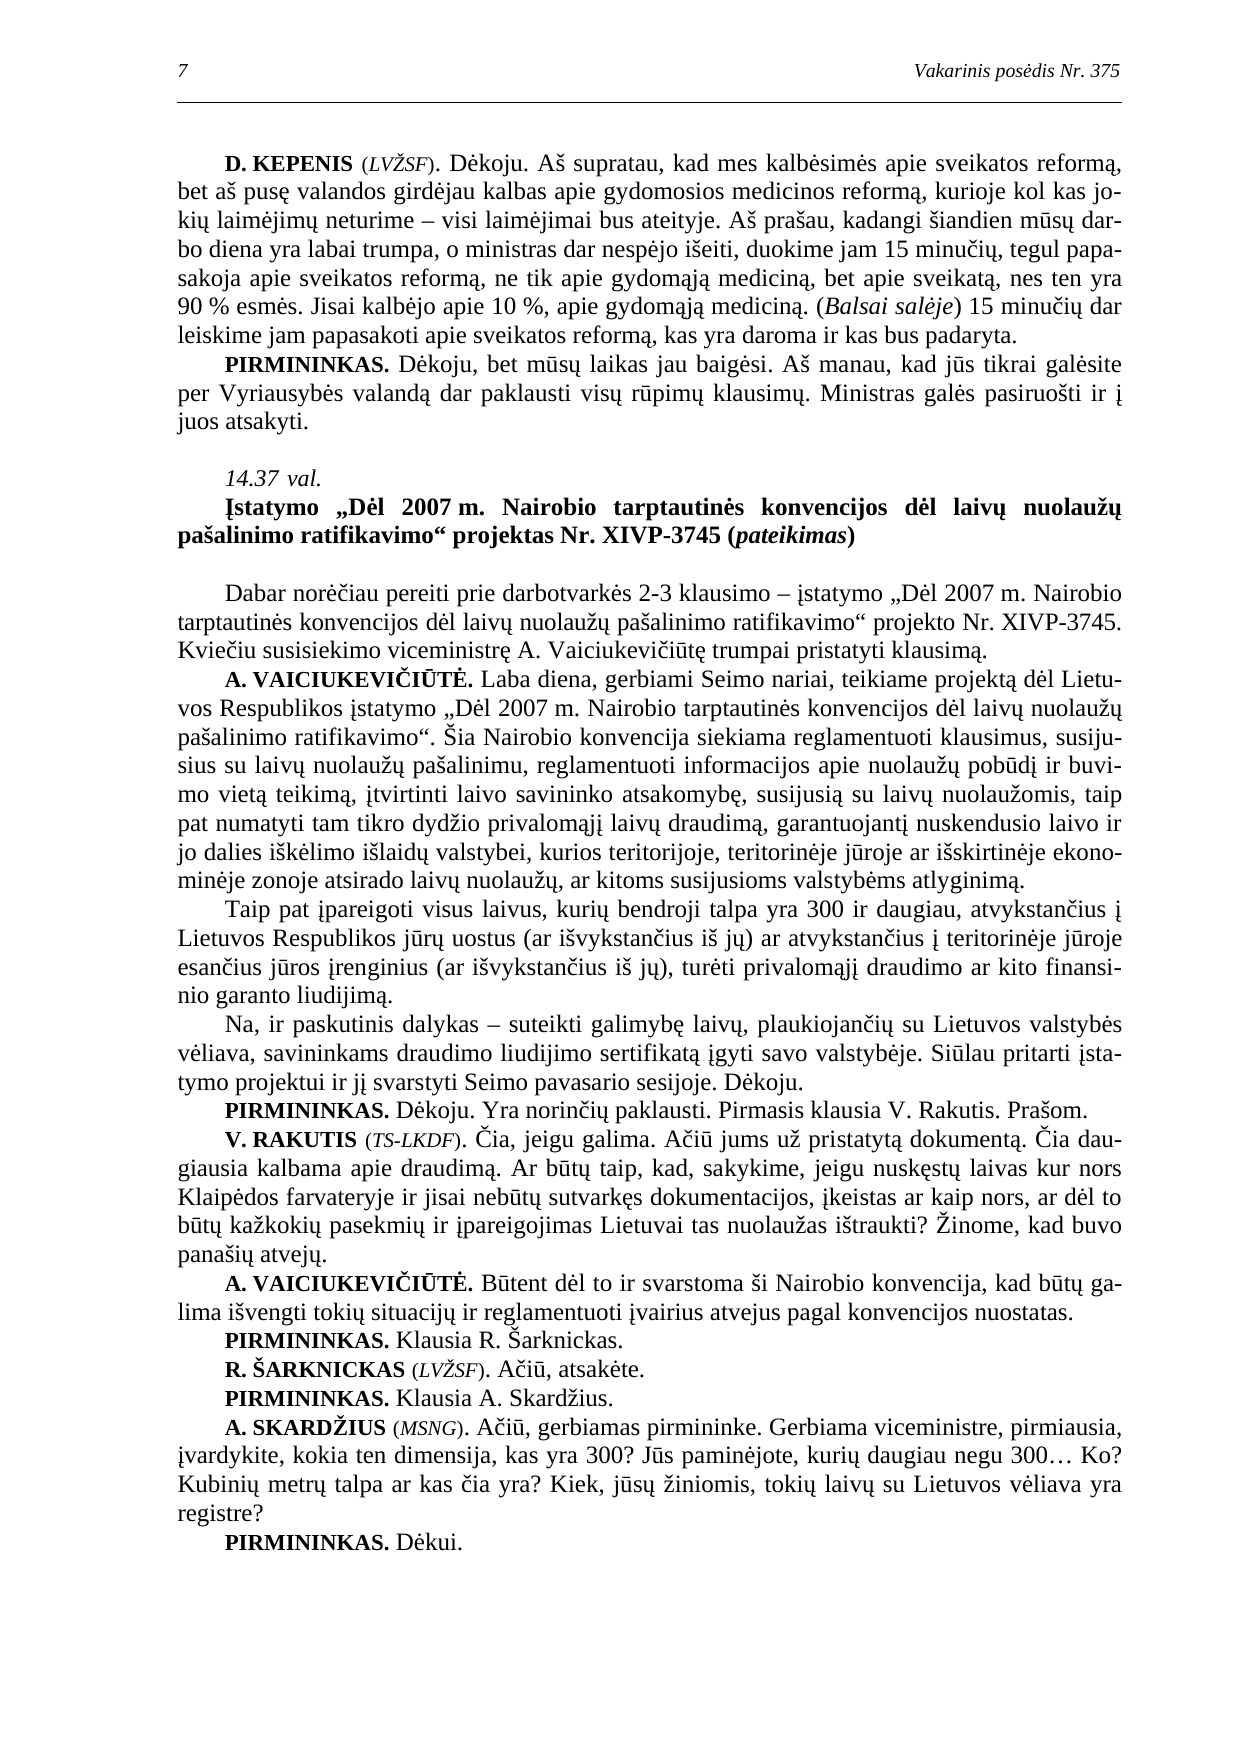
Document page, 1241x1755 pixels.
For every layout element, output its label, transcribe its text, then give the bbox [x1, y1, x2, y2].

text A. VAICIUKEVIČIŪTĖ. La­ba die­na, ger­bia­mi Sei­mo na­riai, tei­kia­me pro­jek­tą dėl Lie­tu­vos Res­pub­li­kos įsta­ty­mo „Dėl 2007 m. Nai­ro­bio tarp­tau­ti­nės kon­ven­ci­jos dėl lai­vų nuo­lau­žų pa­ša­li­ni­mo ra­ti­fi­ka­vi­mo“. Šia Nai­ro­bio kon­ven­ci­ja sie­kia­ma reg­la­men­tuo­ti klau­si­mus, su­si­ju­sius su lai­vų nuo­lau­žų pa­ša­li­ni­mu, reg­la­men­tuo­ti in­for­ma­ci­jos apie nuo­lau­žų po­bū­dį ir bu­vi­mo vie­tą tei­ki­mą, įtvir­tin­ti lai­vo sa­vi­nin­ko at­sa­ko­my­bę, su­si­ju­sią su lai­vų nuo­lau­žo­mis, taip pat nu­ma­ty­ti tam tik­ro dy­džio pri­va­lo­mą­jį lai­vų drau­di­mą, ga­ran­tuo­jan­tį nu­sken­du­sio lai­vo ir jo da­lies iš­kė­li­mo iš­lai­dų vals­ty­bei, ku­rios te­ri­to­ri­jo­je, te­ri­to­ri­nė­je jū­ro­je ar iš­skir­ti­nė­je eko­no­mi­nė­je zo­no­je at­si­ra­do lai­vų nuo­lau­žų, ar ki­toms su­si­ju­sioms vals­ty­bėms at­ly­gi­ni­mą. [177, 664, 1122, 894]
text A. VAICIUKEVIČIŪTĖ. Bū­tent dėl to ir svars­to­ma ši Nai­ro­bio kon­ven­ci­ja, kad bū­tų ga­li­ma iš­veng­ti to­kių si­tu­a­ci­jų ir ­reg­la­men­tuo­ti įvai­rius at­ve­jus pa­gal kon­ven­ci­jos nuo­sta­tas. [177, 1268, 1122, 1325]
text 14.37 val. [224, 464, 1122, 492]
text D. KEPENIS (LVŽSF). Dė­ko­ju. Aš su­pra­tau, kad mes kal­bė­si­mės apie svei­ka­tos re­for­mą, bet aš pu­sę va­lan­dos gir­dė­jau kal­bas apie gy­do­mo­sios me­di­ci­nos re­for­mą, ku­rio­je kol kas jo­kių lai­mė­ji­mų ne­tu­ri­me – vi­si lai­mė­ji­mai bus at­ei­ty­je. Aš pra­šau, ka­dan­gi šian­dien mū­sų dar­bo die­na yra la­bai trum­pa, o mi­nist­ras dar ne­spė­jo iš­ei­ti, duo­ki­me jam 15 mi­nu­čių, te­gul pa­pa­sa­ko­ja apie svei­ka­tos re­for­mą, ne tik apie gy­do­mą­ją me­di­ci­ną, bet apie svei­ka­tą, nes ten yra 90 % es­mės. Ji­sai kal­bė­jo apie 10 %, apie gy­do­mą­ją me­di­ci­ną. (Bal­sai sa­lė­je) 15 mi­nu­čių dar leis­ki­me jam pa­pa­sa­ko­ti apie svei­ka­tos re­for­mą, kas yra da­ro­ma ir kas bus pa­da­ry­ta. [177, 148, 1122, 349]
text V. RAKUTIS (TS-LKDF). Čia, jei­gu ga­li­ma. Ačiū jums už pri­sta­ty­tą do­ku­men­tą. Čia dau­giau­sia kal­ba­ma apie drau­di­mą. Ar bū­tų taip, kad, sa­ky­ki­me, jei­gu nu­skęs­tų lai­vas kur nors Klai­pė­dos far­va­te­ry­je ir ji­sai ne­bū­tų su­tvar­kęs do­ku­men­ta­ci­jos, įkeis­tas ar kaip nors, ar dėl to bū­tų kaž­ko­kių pa­sek­mių ir įpa­rei­go­ji­mas Lie­tu­vai tas nuo­lau­žas iš­trauk­ti? Ži­no­me, kad bu­vo pa­na­šių at­ve­jų. [177, 1124, 1122, 1268]
text PIRMININKAS. Klau­sia A. Skar­džius. [177, 1383, 1122, 1412]
text A. SKARDŽIUS (MSNG). Ačiū, ger­bia­mas pir­mi­nin­ke. Ger­bia­ma vi­ce­mi­nist­re, pir­miau­sia, įvar­dy­ki­te, ko­kia ten di­men­si­ja, kas yra 300? Jūs pa­mi­nė­jo­te, ku­rių dau­giau ne­gu 300… Ko? Ku­bi­nių met­rų tal­pa ar kas čia yra? Kiek, jū­sų ži­nio­mis, to­kių lai­vų su Lie­tu­vos vė­lia­va yra re­gist­re? [177, 1412, 1122, 1527]
text PIRMININKAS. Dė­kui. [177, 1527, 1122, 1555]
text PIRMININKAS. Dė­ko­ju. Yra no­rin­čių pa­klaus­ti. Pir­ma­sis klau­sia V. Ra­ku­tis. Pra­šom. [177, 1095, 1122, 1124]
text PIRMININKAS. Klau­sia R. Šar­knic­kas. [177, 1325, 1122, 1354]
text Įsta­ty­mo „Dėl 2007 m. Nai­ro­bio tarp­tau­ti­nės kon­ven­ci­jos dėl lai­vų nuo­lau­žų pašalini­mo ra­ti­fi­ka­vi­mo“ pro­jek­tas Nr. XIVP-3745 (pa­tei­ki­mas) [177, 492, 1122, 549]
text Na, ir pas­ku­ti­nis da­ly­kas – su­teik­ti ga­li­my­bę lai­vų, plau­kio­jan­čių su Lie­tu­vos vals­ty­bės vė­lia­va, sa­vi­nin­kams drau­di­mo liu­di­ji­mo ser­ti­fi­ka­tą įgy­ti sa­vo vals­ty­bė­je. Siū­lau pri­tar­ti įsta­ty­mo pro­jek­tui ir jį svars­ty­ti Sei­mo pa­va­sa­rio se­si­jo­je. Dė­ko­ju. [177, 1009, 1122, 1095]
text Taip pat įpa­rei­go­ti vi­sus lai­vus, ku­rių ben­dro­ji tal­pa yra 300 ir dau­giau, at­vyks­tan­čius į Lie­tu­vos Res­pub­li­kos jū­rų uos­tus (ar iš­vyks­tan­čius iš jų) ar at­vyks­tan­čius į te­ri­to­ri­nė­je jū­ro­je esan­čius jū­ros įren­gi­nius (ar iš­vyks­tan­čius iš jų), tu­rė­ti pri­va­lo­mą­jį drau­di­mo ar ki­to fi­nan­si­nio ga­ran­to liu­di­ji­mą. [177, 894, 1122, 1009]
text PIRMININKAS. Dė­ko­ju, bet mū­sų lai­kas jau bai­gė­si. Aš ma­nau, kad jūs tik­rai ga­lė­si­te per Vy­riau­sy­bės va­lan­dą dar pa­klaus­ti vi­sų rū­pi­mų klau­si­mų. Mi­nist­ras ga­lės pa­si­ruoš­ti ir į juos at­sa­ky­ti. [177, 349, 1122, 435]
text Da­bar no­rė­čiau per­ei­ti prie dar­bo­tvarkės 2-3 klau­si­mo – įsta­ty­mo „Dėl 2007 m. Nai­ro­bio tarp­tau­ti­nės kon­ven­ci­jos dėl lai­vų nuo­lau­žų pa­ša­li­ni­mo ra­ti­fi­ka­vi­mo“ pro­jek­to Nr. XIVP-3745. Kvie­čiu su­si­sie­ki­mo vi­ce­mi­nist­rę A. Vai­ciu­ke­vi­čiū­tę trum­pai pri­sta­ty­ti klau­si­mą. [177, 578, 1122, 664]
text R. ŠARKNICKAS (LVŽSF). Ačiū, at­sa­kė­te. [177, 1354, 1122, 1383]
